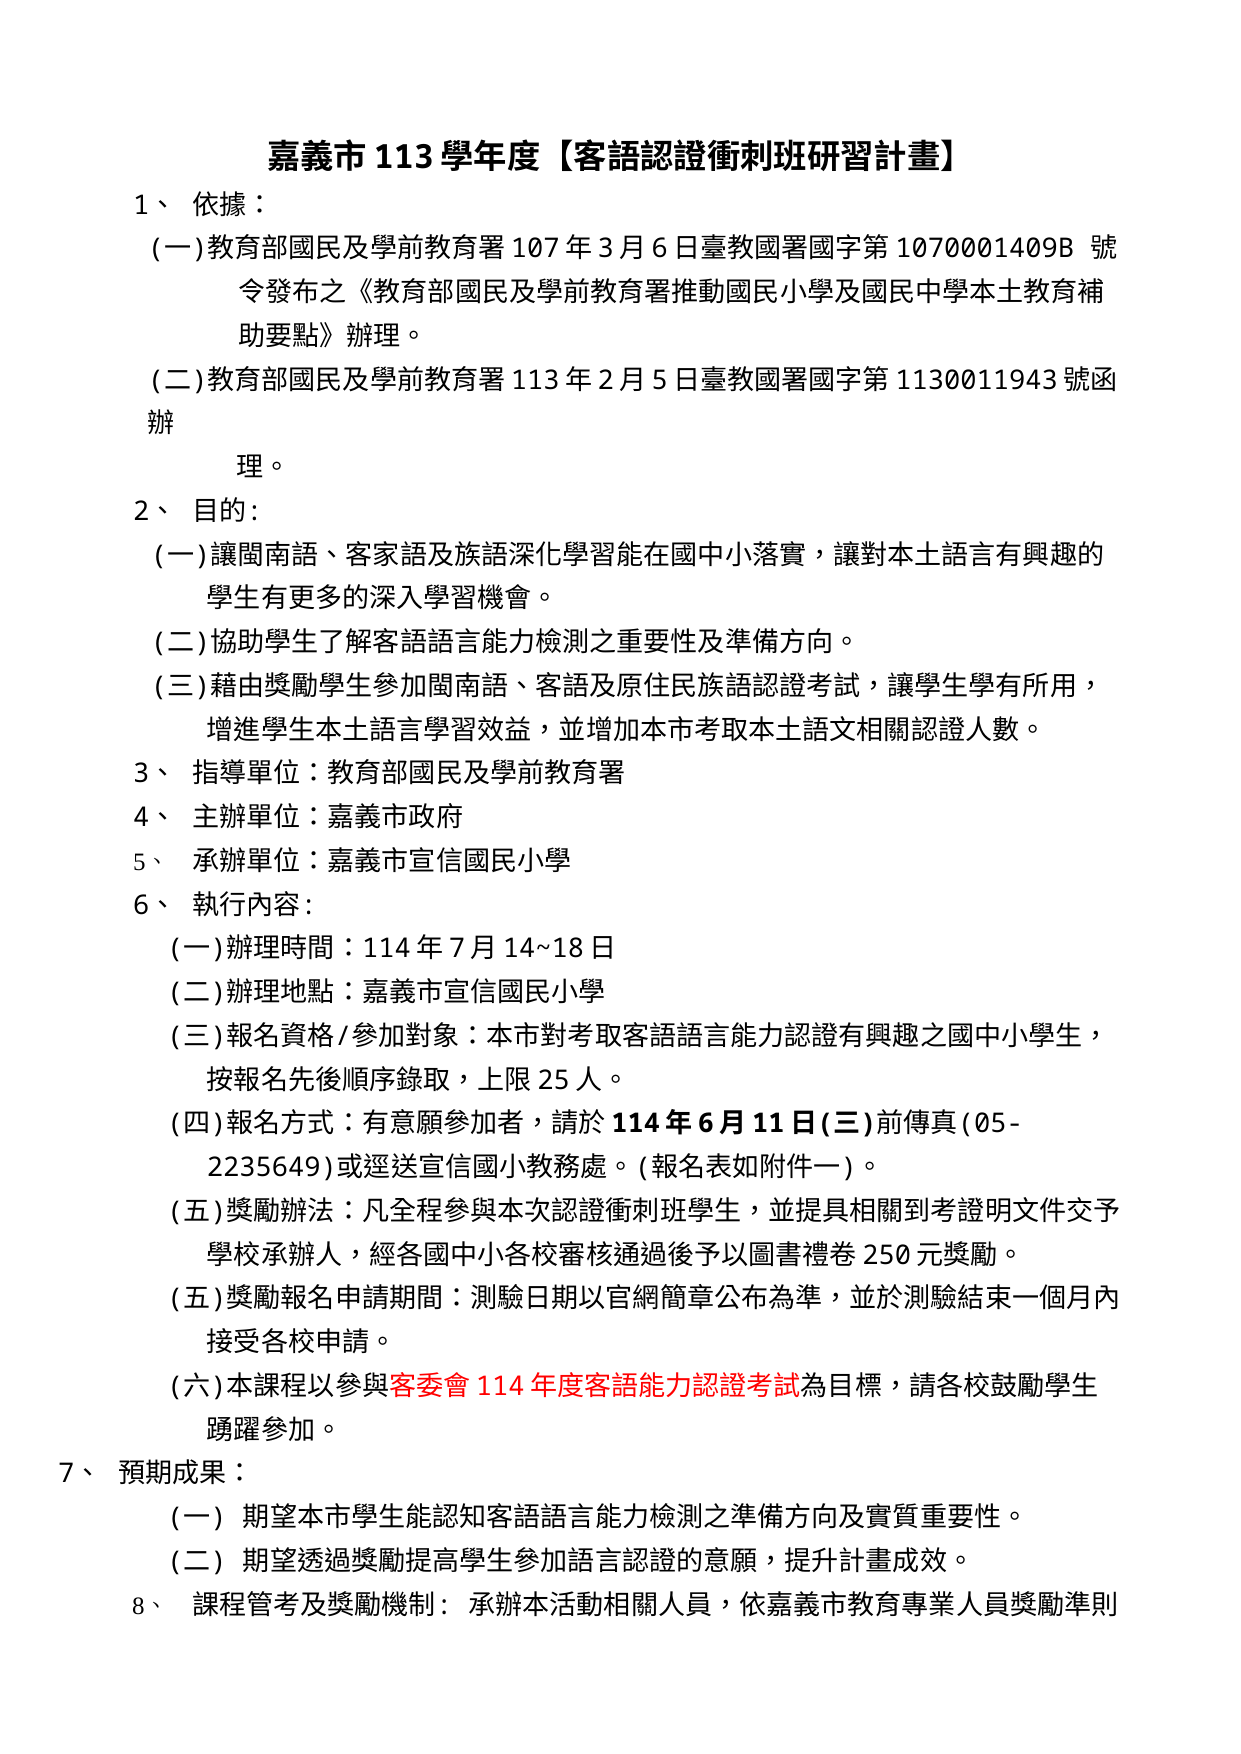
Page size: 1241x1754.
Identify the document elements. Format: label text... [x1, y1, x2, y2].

text (五)獎勵辦法：凡全程參與本次認證衝刺班學生，並提具相關到考證明文件交予學校承辦人，經各國中小各校審核通過後予以圖書禮卷250元獎勵。 [118, 1185, 1122, 1273]
text (一)讓閩南語、客家語及族語深化學習能在國中小落實，讓對本土語言有興趣的學生有更多的深入學習機會。 [118, 529, 1122, 617]
text (一) 期望本市學生能認知客語語言能力檢測之準備方向及實質重要性。 [118, 1492, 1122, 1535]
list 指導單位：教育部國民及學前教育署 [133, 748, 1122, 792]
text (一)教育部國民及學前教育署107年3月6日臺教國署國字第1070001409B 號令發布之《教育部國民及學前教育署推動國民小學及國民中學本土教育補助要點》辦理。 [148, 223, 1122, 354]
text (二)協助學生了解客語語言能力檢測之重要性及準備方向。 [118, 617, 1122, 660]
text (二)教育部國民及學前教育署113年2月5日臺教國署國字第1130011943號函辦 [148, 354, 1122, 442]
text (二)辦理地點：嘉義市宣信國民小學 [118, 967, 1122, 1010]
text 理。 [236, 442, 1122, 485]
text (三)報名資格/參加對象：本市對考取客語語言能力認證有興趣之國中小學生，按報名先後順序錄取，上限25人。 [118, 1010, 1122, 1098]
text (六)本課程以參與客委會114年度客語能力認證考試為目標，請各校鼓勵學生踴躍參加。 [118, 1360, 1122, 1448]
list 預期成果： [58, 1448, 1122, 1492]
list 執行內容: [133, 879, 1122, 923]
list 承辦單位：嘉義市宣信國民小學 [133, 835, 1122, 879]
text (四)報名方式：有意願參加者，請於114年6月11日(三)前傳真(05-2235649)或逕送宣信國小教務處。(報名表如附件一)。 [118, 1098, 1122, 1185]
text 嘉義市113學年度【客語認證衝刺班研習計畫】 [118, 127, 1122, 179]
list 主辦單位：嘉義市政府 [133, 792, 1122, 835]
text (五)獎勵報名申請期間：測驗日期以官網簡章公布為準，並於測驗結束一個月內接受各校申請。 [118, 1273, 1122, 1360]
text (二) 期望透過獎勵提高學生參加語言認證的意願，提升計畫成效。 [118, 1535, 1122, 1579]
text (三)藉由獎勵學生參加閩南語、客語及原住民族語認證考試，讓學生學有所用，增進學生本土語言學習效益，並增加本市考取本土語文相關認證人數。 [118, 660, 1122, 748]
list 依據： [133, 179, 1122, 223]
list 目的: [133, 485, 1122, 529]
text (一)辦理時間：114年7月14~18日 [118, 923, 1122, 967]
list 課程管考及獎勵機制: 承辦本活動相關人員，依嘉義市教育專業人員獎勵準則敘獎。 [132, 1579, 1122, 1623]
